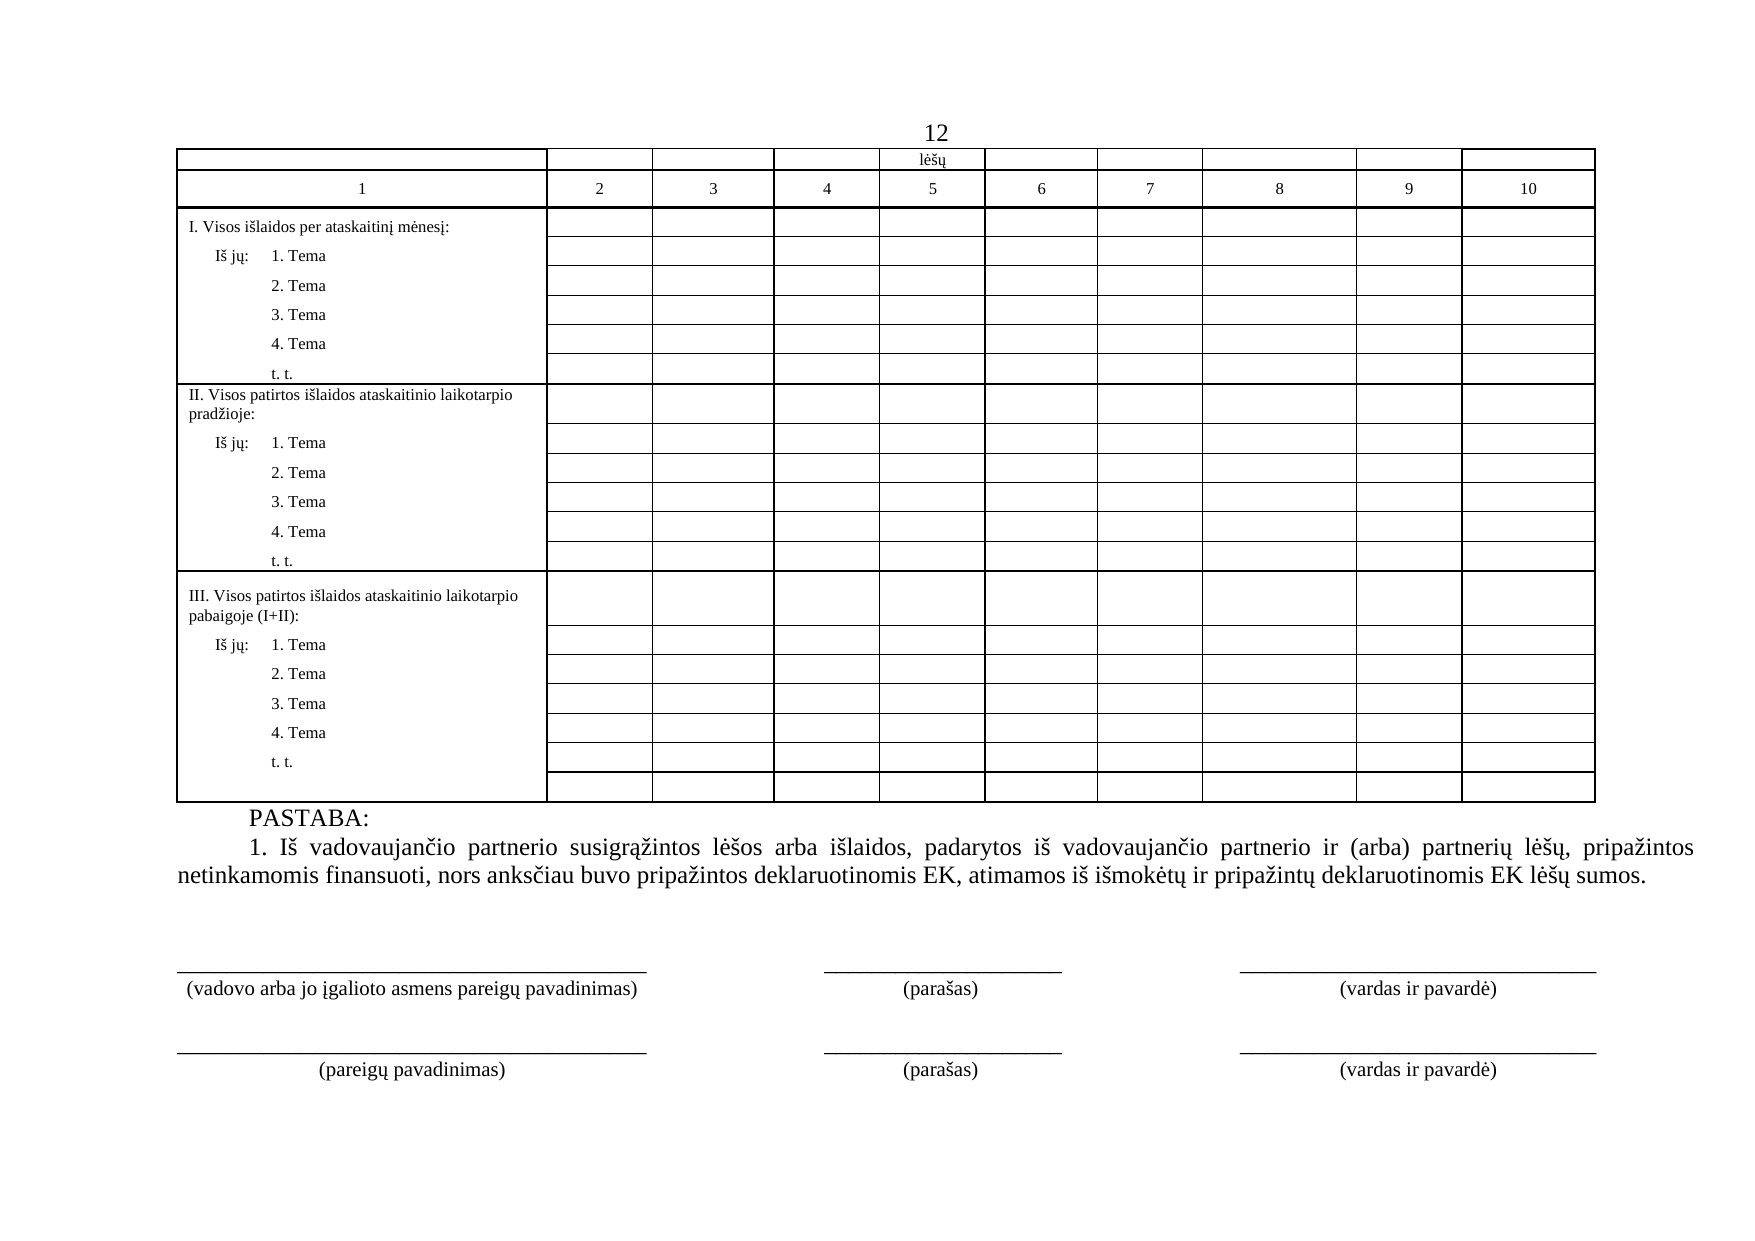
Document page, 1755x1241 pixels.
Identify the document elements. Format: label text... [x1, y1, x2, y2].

table_cell [363, 295, 449, 324]
table_cell 4 [775, 171, 879, 206]
table_cell 6 [986, 171, 1097, 206]
table_cell [880, 266, 984, 294]
table_cell [880, 209, 984, 236]
table_cell [775, 237, 879, 265]
table_cell [1357, 424, 1461, 452]
table_cell 2 [548, 171, 652, 206]
table_cell [880, 325, 984, 353]
table_cell [1098, 512, 1202, 541]
table_cell [1463, 237, 1594, 265]
table_cell [1463, 150, 1594, 169]
table_cell [1357, 149, 1461, 169]
table_cell [1098, 325, 1202, 353]
table_cell [653, 149, 773, 169]
table_cell 1 [178, 171, 546, 206]
table_cell [880, 743, 984, 771]
table_cell [653, 296, 773, 324]
table_cell [986, 325, 1097, 353]
table_cell [450, 683, 546, 713]
table_cell [1463, 266, 1594, 294]
table_cell [1463, 354, 1594, 383]
table_cell [1463, 209, 1594, 236]
table_cell [178, 541, 260, 570]
table_cell [450, 625, 546, 654]
table_cell [653, 325, 773, 353]
table_cell [363, 453, 449, 482]
table_cell [1357, 209, 1461, 236]
table_cell [775, 684, 879, 713]
table_cell [548, 626, 652, 654]
table_cell [363, 482, 449, 511]
text 1. Iš vadovaujančio partnerio susigrąžintos lėšos arba išlaidos, padarytos iš vadovaujančio partnerio ir (arba) partnerių lėšų, pripažintos netinkamomis finansuoti, nors anksčiau buvo pripažintos deklaruotinomis EK, atimamos iš išmokėtų ir pripažintų deklaruotinomis EK lėšų sumos. [177, 832, 1695, 889]
table_cell [1203, 454, 1356, 482]
table_cell [1203, 149, 1356, 169]
table_cell [450, 324, 546, 353]
table_cell [363, 236, 449, 265]
table_cell [653, 542, 773, 570]
table_cell [548, 237, 652, 265]
table_cell [1098, 237, 1202, 265]
table_cell [450, 742, 546, 771]
table_cell [880, 296, 984, 324]
table_cell [775, 773, 879, 801]
table_cell [548, 354, 652, 383]
table_cell [450, 265, 546, 294]
table_cell [178, 265, 260, 294]
table_cell [178, 482, 260, 511]
table_cell [450, 353, 546, 383]
table_cell [178, 742, 260, 771]
table_cell [880, 684, 984, 713]
table_cell [1203, 714, 1356, 742]
table_cell [986, 424, 1097, 452]
table_cell [653, 237, 773, 265]
table_cell [775, 483, 879, 511]
table_cell [1463, 542, 1594, 570]
table_cell [775, 626, 879, 654]
table_cell 3. Tema [260, 683, 363, 713]
table_cell [1203, 325, 1356, 353]
table_cell [363, 541, 449, 570]
table_cell [363, 324, 449, 353]
table_cell [775, 385, 879, 423]
table_cell [1098, 714, 1202, 742]
table_cell [1463, 454, 1594, 482]
table_cell [880, 385, 984, 423]
table_cell [363, 683, 449, 713]
table_cell [653, 773, 773, 801]
table_cell [880, 655, 984, 683]
table_cell [1463, 655, 1594, 683]
table_cell [1463, 684, 1594, 713]
table_cell [1203, 626, 1356, 654]
table_cell [880, 454, 984, 482]
table_cell [178, 713, 260, 742]
table_cell [450, 236, 546, 265]
table_cell [1098, 149, 1202, 169]
table_cell [880, 572, 984, 624]
table_cell [1357, 714, 1461, 742]
table_cell [653, 714, 773, 742]
table_cell [450, 713, 546, 742]
table_cell [548, 773, 652, 801]
table_cell [775, 354, 879, 383]
table_cell [986, 743, 1097, 771]
table_cell [986, 512, 1097, 541]
table_cell [1357, 684, 1461, 713]
table_cell [548, 743, 652, 771]
table_cell [178, 150, 546, 169]
table_cell [1357, 325, 1461, 353]
table_cell II. Visos patirtos išlaidos ataskaitinio laikotarpio pradžioje: [178, 385, 546, 423]
table_cell [1098, 542, 1202, 570]
table_cell [1098, 209, 1202, 236]
table_cell [548, 655, 652, 683]
table_cell [1357, 743, 1461, 771]
table_cell [986, 572, 1097, 624]
table_cell [775, 149, 879, 169]
table_cell [775, 424, 879, 452]
table_cell [775, 266, 879, 294]
table_cell 5 [880, 171, 984, 206]
table_cell [1357, 542, 1461, 570]
table_cell [450, 423, 546, 452]
table_cell [653, 454, 773, 482]
table_cell [986, 149, 1097, 169]
table_cell [363, 353, 449, 383]
table_cell [1463, 512, 1594, 541]
table_cell [548, 454, 652, 482]
table_cell [880, 512, 984, 541]
table_cell [775, 743, 879, 771]
table_cell 7 [1098, 171, 1202, 206]
table_cell [548, 325, 652, 353]
table_cell [880, 354, 984, 383]
table_cell [178, 295, 260, 324]
table_cell [775, 512, 879, 541]
table_cell [653, 354, 773, 383]
table_cell [1357, 655, 1461, 683]
table_cell [653, 385, 773, 423]
table_cell [548, 512, 652, 541]
table_cell [986, 296, 1097, 324]
table_cell [1098, 296, 1202, 324]
table_cell [986, 266, 1097, 294]
table_cell [1463, 424, 1594, 452]
table_cell [775, 572, 879, 624]
table_cell [450, 654, 546, 683]
table_cell t. t. [260, 353, 363, 383]
table_cell [1463, 714, 1594, 742]
text (pareigų pavadinimas) (parašas) (vardas ir pavardė) [177, 1057, 1695, 1081]
table_cell [653, 266, 773, 294]
table_cell [1203, 572, 1356, 624]
table_cell I. Visos išlaidos per ataskaitinį mėnesį: [178, 209, 546, 236]
table_cell [653, 655, 773, 683]
table_cell [1357, 266, 1461, 294]
table_cell [880, 773, 984, 801]
table_cell [986, 483, 1097, 511]
table_cell [653, 572, 773, 624]
table_cell [548, 572, 652, 624]
table_cell [1203, 266, 1356, 294]
table_cell [450, 295, 546, 324]
table_cell [548, 266, 652, 294]
table_cell [450, 541, 546, 570]
table_cell [986, 773, 1097, 801]
table_cell [986, 354, 1097, 383]
table_cell [363, 625, 449, 654]
table_cell [260, 771, 363, 801]
table_cell lėšų [880, 149, 984, 169]
table_cell [178, 654, 260, 683]
table_cell [1463, 385, 1594, 423]
table_cell [775, 325, 879, 353]
table_cell [548, 483, 652, 511]
table_cell 3. Tema [260, 295, 363, 324]
table_cell [178, 324, 260, 353]
table_cell [1098, 743, 1202, 771]
table_cell [986, 385, 1097, 423]
table_cell [1203, 773, 1356, 801]
table_cell [653, 684, 773, 713]
table_cell [1357, 626, 1461, 654]
table_cell [986, 626, 1097, 654]
table_cell [775, 454, 879, 482]
table_cell [986, 209, 1097, 236]
table_cell [1357, 296, 1461, 324]
table_cell [1098, 684, 1202, 713]
table_cell [1357, 354, 1461, 383]
table_cell [1203, 354, 1356, 383]
table_cell [178, 511, 260, 541]
table_cell [1463, 296, 1594, 324]
table_cell [1203, 209, 1356, 236]
table_cell [880, 237, 984, 265]
table_cell 2. Tema [260, 654, 363, 683]
table_cell [363, 742, 449, 771]
table_cell [1357, 454, 1461, 482]
table_cell Iš jų: [178, 423, 260, 452]
table_cell [450, 482, 546, 511]
table_cell [1098, 354, 1202, 383]
table_cell 2. Tema [260, 265, 363, 294]
table_cell Iš jų: [178, 236, 260, 265]
table_cell [178, 683, 260, 713]
table_cell 1. Tema [260, 236, 363, 265]
table_cell [1357, 773, 1461, 801]
table_cell [1098, 454, 1202, 482]
table_cell 2. Tema [260, 453, 363, 482]
table_cell [1203, 542, 1356, 570]
table_cell [1098, 483, 1202, 511]
table_cell 3 [653, 171, 773, 206]
table_cell [548, 542, 652, 570]
table_cell [986, 684, 1097, 713]
table_cell [880, 483, 984, 511]
table_cell 8 [1203, 171, 1356, 206]
table_cell [363, 771, 449, 801]
table_cell [880, 626, 984, 654]
table_cell [548, 296, 652, 324]
table_cell [1357, 483, 1461, 511]
table_cell [1463, 325, 1594, 353]
table_cell [653, 626, 773, 654]
table_cell [775, 655, 879, 683]
table_cell 1. Tema [260, 625, 363, 654]
table_cell [178, 771, 260, 801]
table_cell [775, 542, 879, 570]
table_cell [450, 453, 546, 482]
table_cell [363, 511, 449, 541]
table_cell [548, 209, 652, 236]
table_cell [1203, 684, 1356, 713]
table_cell t. t. [260, 541, 363, 570]
table_cell [548, 424, 652, 452]
table_cell [363, 423, 449, 452]
table_cell [1463, 483, 1594, 511]
table_cell [653, 209, 773, 236]
table_cell [178, 353, 260, 383]
table_cell [653, 483, 773, 511]
table_cell [1357, 512, 1461, 541]
table_cell [1098, 655, 1202, 683]
table_cell [775, 714, 879, 742]
table_cell [1463, 626, 1594, 654]
table_cell [986, 454, 1097, 482]
text PASTABA: [177, 803, 1695, 832]
table_cell [1098, 385, 1202, 423]
table_cell [1463, 743, 1594, 771]
table_cell [363, 265, 449, 294]
table_cell 4. Tema [260, 713, 363, 742]
table_cell Iš jų: [178, 625, 260, 654]
table_cell [653, 743, 773, 771]
table_cell [1357, 572, 1461, 624]
table_cell [986, 237, 1097, 265]
table_cell 4. Tema [260, 324, 363, 353]
table_cell [363, 713, 449, 742]
table_cell [986, 655, 1097, 683]
table_cell [1463, 572, 1594, 624]
table_cell [1203, 512, 1356, 541]
table_cell [880, 424, 984, 452]
table_cell [548, 385, 652, 423]
table_cell 10 [1463, 171, 1594, 206]
table_cell [1357, 237, 1461, 265]
table_cell [1203, 385, 1356, 423]
table_cell [653, 512, 773, 541]
table_cell [450, 771, 546, 801]
table_cell t. t. [260, 742, 363, 771]
table_cell [1098, 266, 1202, 294]
table_cell [1203, 296, 1356, 324]
table_cell [450, 511, 546, 541]
table_cell [986, 542, 1097, 570]
table_cell [880, 542, 984, 570]
table_cell 4. Tema [260, 511, 363, 541]
table_cell [548, 684, 652, 713]
table_cell [548, 714, 652, 742]
table_cell [1098, 773, 1202, 801]
table_cell [548, 149, 652, 169]
table_cell 9 [1357, 171, 1461, 206]
table_cell III. Visos patirtos išlaidos ataskaitinio laikotarpio pabaigoje (I+II): [178, 572, 546, 624]
table_cell [1463, 773, 1594, 801]
table_cell [1098, 424, 1202, 452]
table_cell [1203, 655, 1356, 683]
table_cell [880, 714, 984, 742]
table_cell [1203, 237, 1356, 265]
table_cell 1. Tema [260, 423, 363, 452]
table_cell [1203, 424, 1356, 452]
table_cell [653, 424, 773, 452]
table_cell [1098, 626, 1202, 654]
table_cell [363, 654, 449, 683]
table_cell [178, 453, 260, 482]
table_cell [1098, 572, 1202, 624]
table_cell [775, 209, 879, 236]
table_cell [986, 714, 1097, 742]
text (vadovo arba jo įgalioto asmens pareigų pavadinimas) (parašas) (vardas ir pavardė) [177, 975, 1695, 999]
table_cell [1203, 743, 1356, 771]
table_cell 3. Tema [260, 482, 363, 511]
table_cell [1357, 385, 1461, 423]
table_cell [1203, 483, 1356, 511]
table_cell [775, 296, 879, 324]
